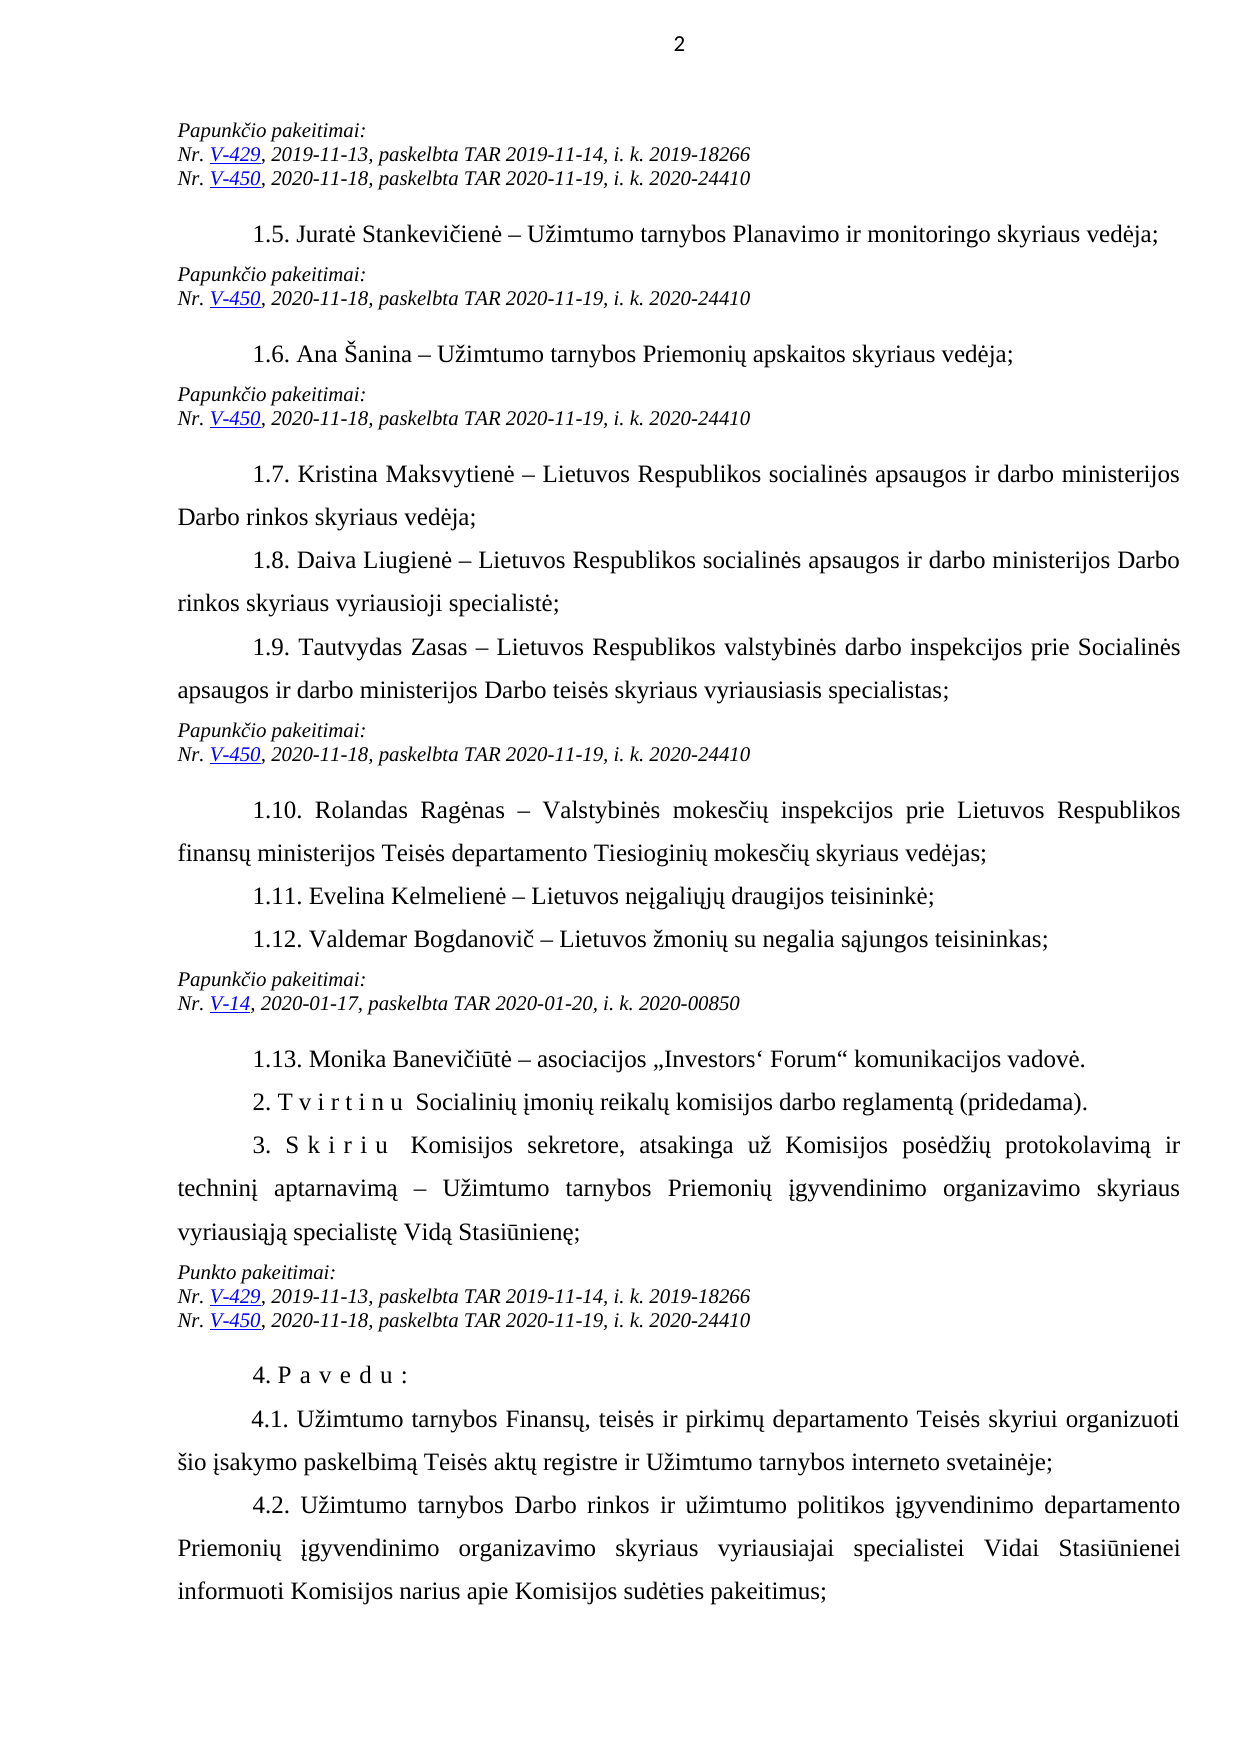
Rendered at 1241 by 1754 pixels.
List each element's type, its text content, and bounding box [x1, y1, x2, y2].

text 4.1. Užimtumo tarnybos Finansų, teisės ir pirkimų departamento Teisės skyriui organizuoti šio įsakymo paskelbimą Teisės aktų registre ir Užimtumo tarnybos interneto svetainėje; [177, 1404, 1181, 1476]
text Nr. V-450, 2020-11-18, paskelbta TAR 2020-11-19, i. k. 2020-24410 [177, 1308, 1181, 1332]
text 1.9. Tautvydas Zasas – Lietuvos Respublikos valstybinės darbo inspekcijos prie Socialinės apsaugos ir darbo ministerijos Darbo teisės skyriaus vyriausiasis specialistas; [177, 632, 1181, 703]
text Nr. V-14, 2020-01-17, paskelbta TAR 2020-01-20, i. k. 2020-00850 [177, 991, 1181, 1015]
text Nr. V-450, 2020-11-18, paskelbta TAR 2020-11-19, i. k. 2020-24410 [177, 742, 1181, 766]
text 1.12. Valdemar Bogdanovič – Lietuvos žmonių su negalia sąjungos teisininkas; [177, 924, 1181, 953]
text 1.8. Daiva Liugienė – Lietuvos Respublikos socialinės apsaugos ir darbo ministerijos Darbo rinkos skyriaus vyriausioji specialistė; [177, 545, 1181, 617]
text 1.13. Monika Banevičiūtė – asociacijos „Investors‘ Forum“ komunikacijos vadovė. [177, 1044, 1181, 1073]
text Nr. V-450, 2020-11-18, paskelbta TAR 2020-11-19, i. k. 2020-24410 [177, 166, 1181, 190]
text Punkto pakeitimai: [177, 1260, 1181, 1284]
text 1.10. Rolandas Ragėnas – Valstybinės mokesčių inspekcijos prie Lietuvos Respublikos finansų ministerijos Teisės departamento Tiesioginių mokesčių skyriaus vedėjas; [177, 795, 1181, 867]
text 4.2. Užimtumo tarnybos Darbo rinkos ir užimtumo politikos įgyvendinimo departamento Priemonių įgyvendinimo organizavimo skyriaus vyriausiajai specialistei Vidai Stasiūnienei informuoti Komisijos narius apie Komisijos sudėties pakeitimus; [177, 1490, 1181, 1605]
text 1.7. Kristina Maksvytienė – Lietuvos Respublikos socialinės apsaugos ir darbo ministerijos Darbo rinkos skyriaus vedėja; [177, 459, 1181, 531]
text Papunkčio pakeitimai: [177, 382, 1181, 406]
text 1.11. Evelina Kelmelienė – Lietuvos neįgaliųjų draugijos teisininkė; [177, 881, 1181, 910]
text Nr. V-429, 2019-11-13, paskelbta TAR 2019-11-14, i. k. 2019-18266 [177, 142, 1181, 166]
text 4. Pavedu: [177, 1361, 1181, 1389]
text Papunkčio pakeitimai: [177, 967, 1181, 991]
text 1.5. Juratė Stankevičienė – Užimtumo tarnybos Planavimo ir monitoringo skyriaus vedėja; [177, 219, 1181, 248]
text 3. Skiriu Komisijos sekretore, atsakinga už Komisijos posėdžių protokolavimą ir techninį aptarnavimą – Užimtumo tarnybos Priemonių įgyvendinimo organizavimo skyriaus vyriausiąją specialistę Vidą Stasiūnienę; [177, 1130, 1181, 1245]
text 2. Tvirtinu Socialinių įmonių reikalų komisijos darbo reglamentą (pridedama). [177, 1087, 1181, 1116]
text Nr. V-450, 2020-11-18, paskelbta TAR 2020-11-19, i. k. 2020-24410 [177, 286, 1181, 310]
text Nr. V-450, 2020-11-18, paskelbta TAR 2020-11-19, i. k. 2020-24410 [177, 406, 1181, 430]
text Papunkčio pakeitimai: [177, 262, 1181, 286]
text Nr. V-429, 2019-11-13, paskelbta TAR 2019-11-14, i. k. 2019-18266 [177, 1284, 1181, 1308]
text 1.6. Ana Šanina – Užimtumo tarnybos Priemonių apskaitos skyriaus vedėja; [177, 339, 1181, 368]
text Papunkčio pakeitimai: [177, 718, 1181, 742]
text Papunkčio pakeitimai: [177, 118, 1181, 142]
